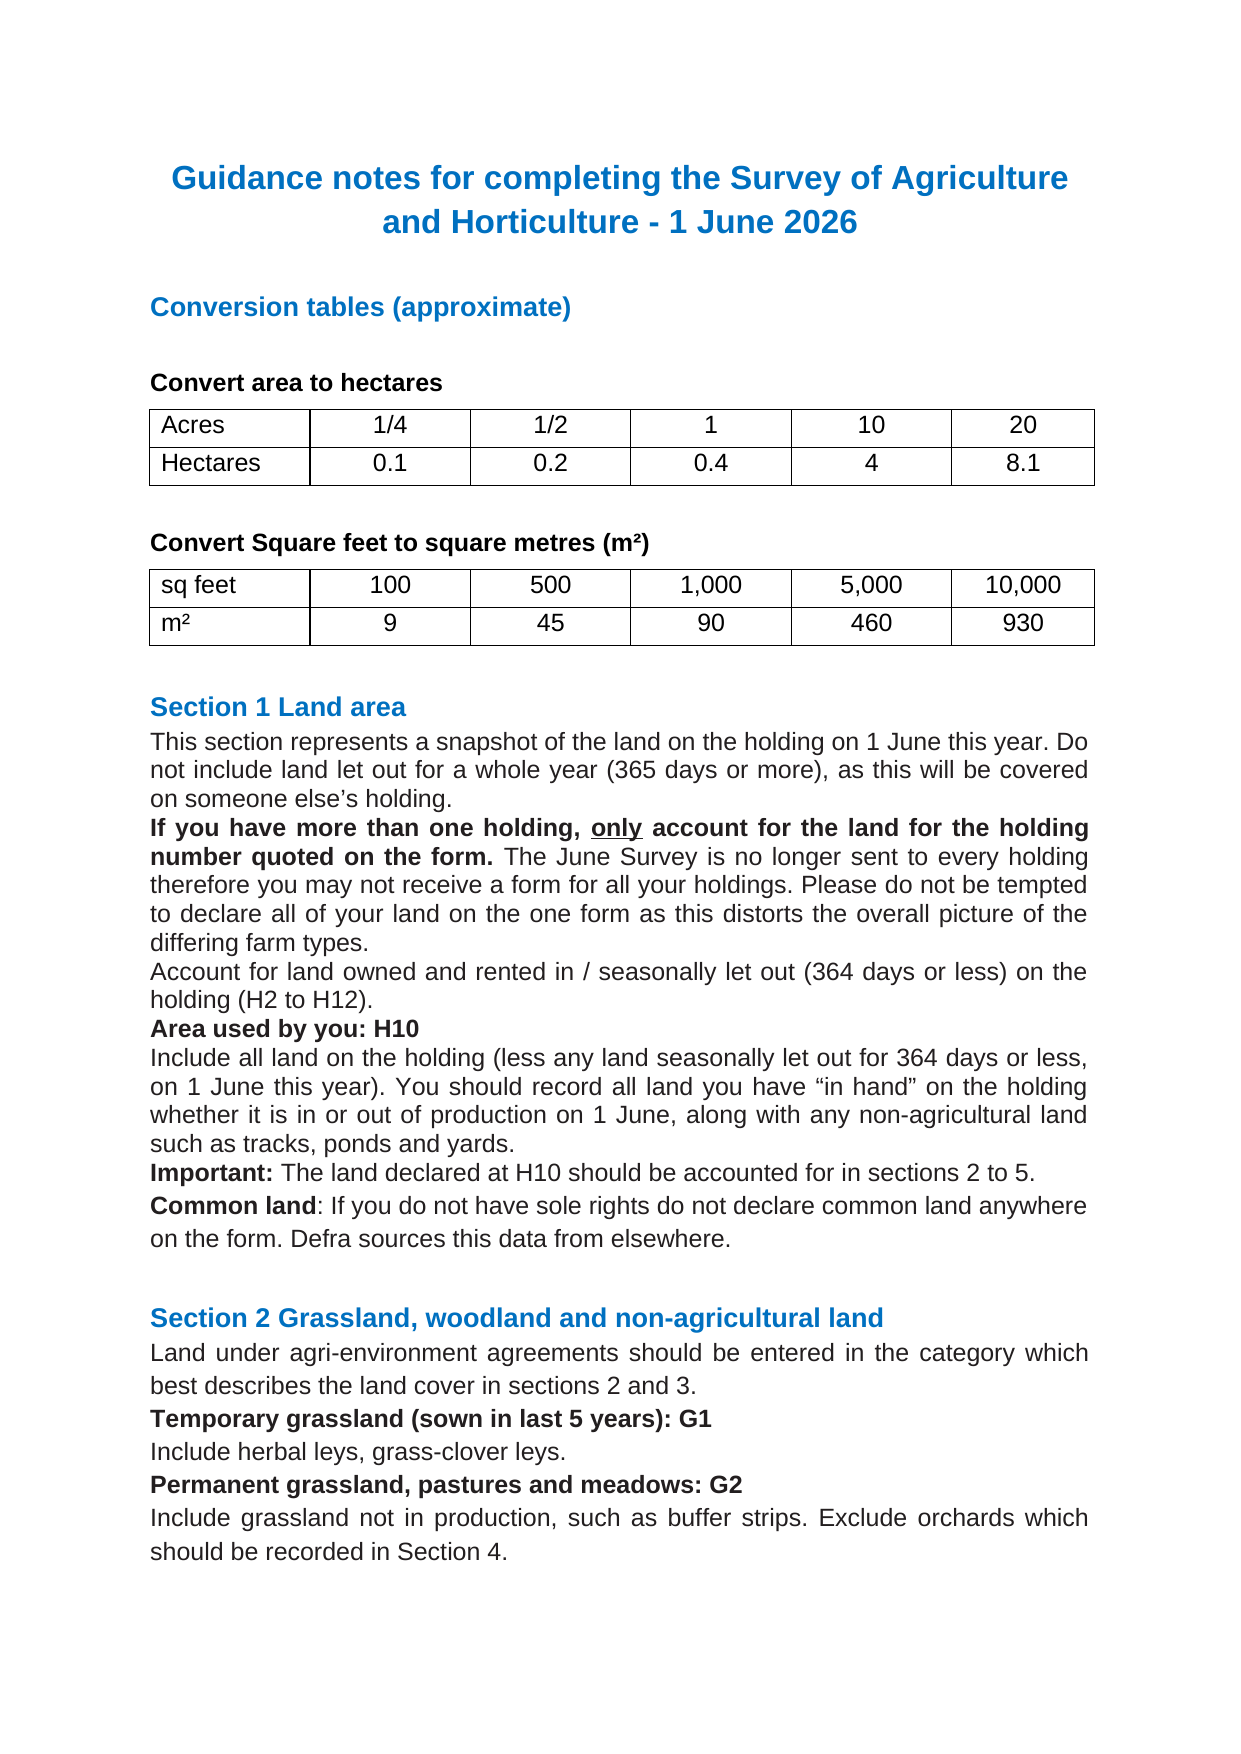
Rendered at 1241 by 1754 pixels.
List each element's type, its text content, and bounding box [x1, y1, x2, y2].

text Convert Square feet to square metres (m²) [150, 528, 1090, 557]
text Include grassland not in production, such as buffer strips. Exclude orchards which should be recorded in Section 4. [150, 1503, 1090, 1565]
text If you have more than one holding, only account for the land for the holding number quoted on the form. The June Survey is no longer sent to every holding therefore you may not receive a form for all your holdings. Please do not be tempted to declare all of your land on the one form as this distorts the overall picture of the differing farm types. [150, 813, 1090, 957]
text This section represents a snapshot of the land on the holding on 1 June this year. Do not include land let out for a whole year (365 days or more), as this will be covered on someone else’s holding. [150, 727, 1090, 813]
table_header 1,000 [631, 570, 791, 607]
table_header 1/4 [311, 410, 470, 447]
table_header 20 [952, 410, 1094, 447]
table_header 1/2 [471, 410, 630, 447]
table_header 10 [792, 410, 951, 447]
subtitle Conversion tables (approximate) [150, 291, 1090, 322]
table_header 5,000 [792, 570, 951, 607]
subtitle Section 1 Land area [150, 691, 1090, 722]
table_cell 4 [792, 448, 951, 485]
text Convert area to hectares [150, 368, 1090, 397]
text Land under agri-environment agreements should be entered in the category which best describes the land cover in sections 2 and 3. [150, 1338, 1090, 1400]
table_header 100 [311, 570, 470, 607]
table_header 500 [471, 570, 630, 607]
text Account for land owned and rented in / seasonally let out (364 days or less) on the holding (H2 to H12). [150, 957, 1090, 1014]
subtitle Guidance notes for completing the Survey of Agriculture and Horticulture - 1 June 2026 [150, 158, 1090, 241]
table_cell 930 [952, 608, 1094, 645]
text Include herbal leys, grass-clover leys. [150, 1437, 1090, 1466]
text Temporary grassland (sown in last 5 years): G1 [150, 1404, 1090, 1433]
table_header Acres [150, 410, 309, 447]
table_cell 0.2 [471, 448, 630, 485]
table_cell m² [150, 608, 309, 645]
table_cell 9 [311, 608, 470, 645]
subtitle Common land: If you do not have sole rights do not declare common land anywhere on the form. Defra sources this data from elsewhere. [150, 1191, 1090, 1253]
table_header 10,000 [952, 570, 1094, 607]
text Include all land on the holding (less any land seasonally let out for 364 days or less, on 1 June this year). You should record all land you have “in hand” on the holding whether it is in or out of production on 1 June, along with any non-agricultural land such as tracks, ponds and yards. [150, 1043, 1090, 1158]
table_cell 45 [471, 608, 630, 645]
text Area used by you: H10 [150, 1014, 1090, 1043]
table_cell 0.1 [311, 448, 470, 485]
text Permanent grassland, pastures and meadows: G2 [150, 1470, 1090, 1499]
table_cell 0.4 [631, 448, 791, 485]
table_cell 460 [792, 608, 951, 645]
table_cell 90 [631, 608, 791, 645]
text Important: The land declared at H10 should be accounted for in sections 2 to 5. [150, 1158, 1090, 1187]
table_cell 8.1 [952, 448, 1094, 485]
table_header 1 [631, 410, 791, 447]
subtitle Section 2 Grassland, woodland and non-agricultural land [150, 1302, 1090, 1334]
table_header sq feet [150, 570, 309, 607]
table_cell Hectares [150, 448, 309, 485]
